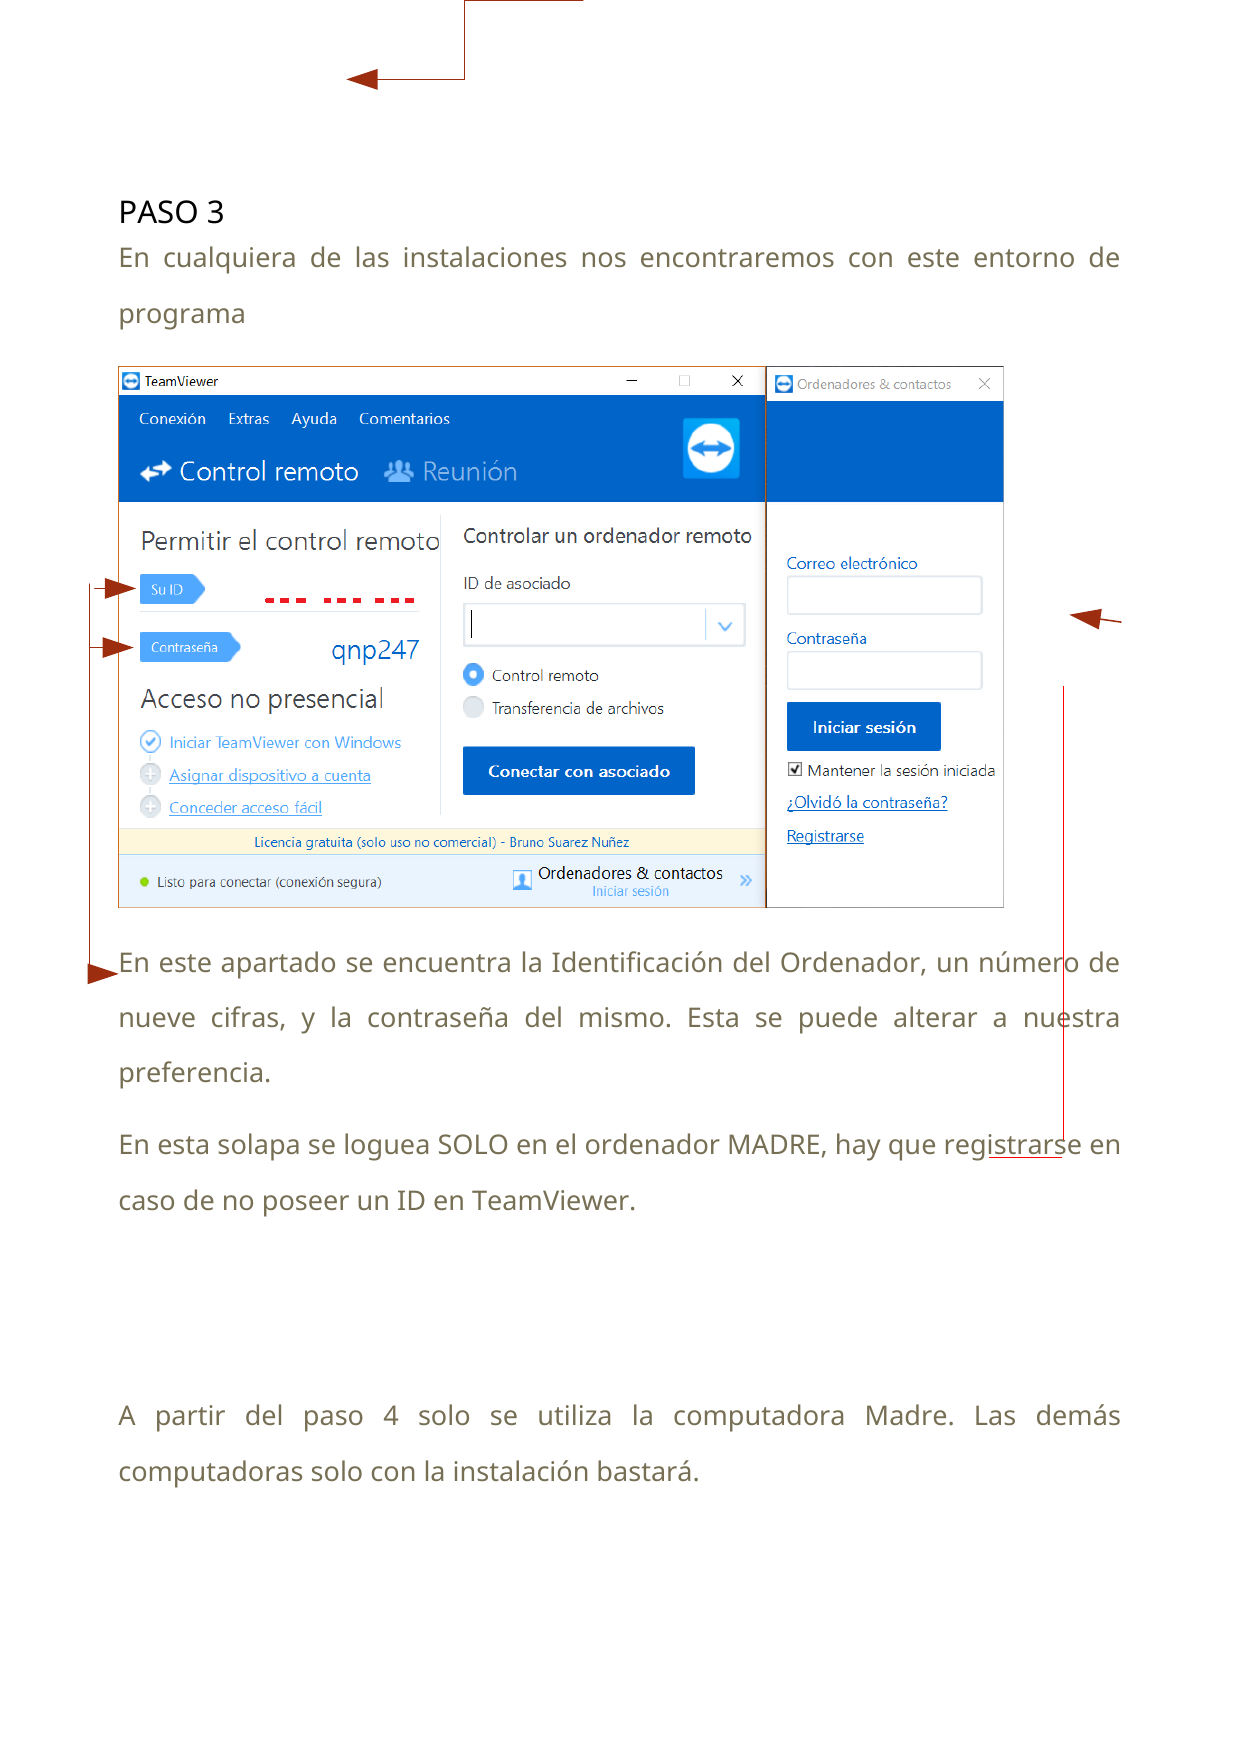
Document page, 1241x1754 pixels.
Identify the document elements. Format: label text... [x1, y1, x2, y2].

text En este apartado se encuentra la Identificación del Ordenador, un número de nueve cifras, y la contraseña del mismo. Esta se puede alterar a nuestra preferencia. [1064, 943, 1122, 1091]
subtitle Paso 3 [118, 190, 1122, 233]
text En cualquiera de las instalaciones nos encontraremos con este entorno de programa [118, 239, 1122, 331]
text A partir del paso 4 solo se utiliza la computadora Madre. Las demás computadoras solo con la instalación bastará. [118, 1397, 1122, 1489]
text En esta solapa se loguea SOLO en el ordenador MADRE, hay que registrarse en caso de no poseer un ID en TeamViewer. [118, 1126, 1122, 1218]
text En este apartado se encuentra la Identificación del Ordenador, un número de nueve cifras, y la contraseña del mismo. Esta se puede alterar a nuestra preferencia. [118, 943, 1063, 1091]
